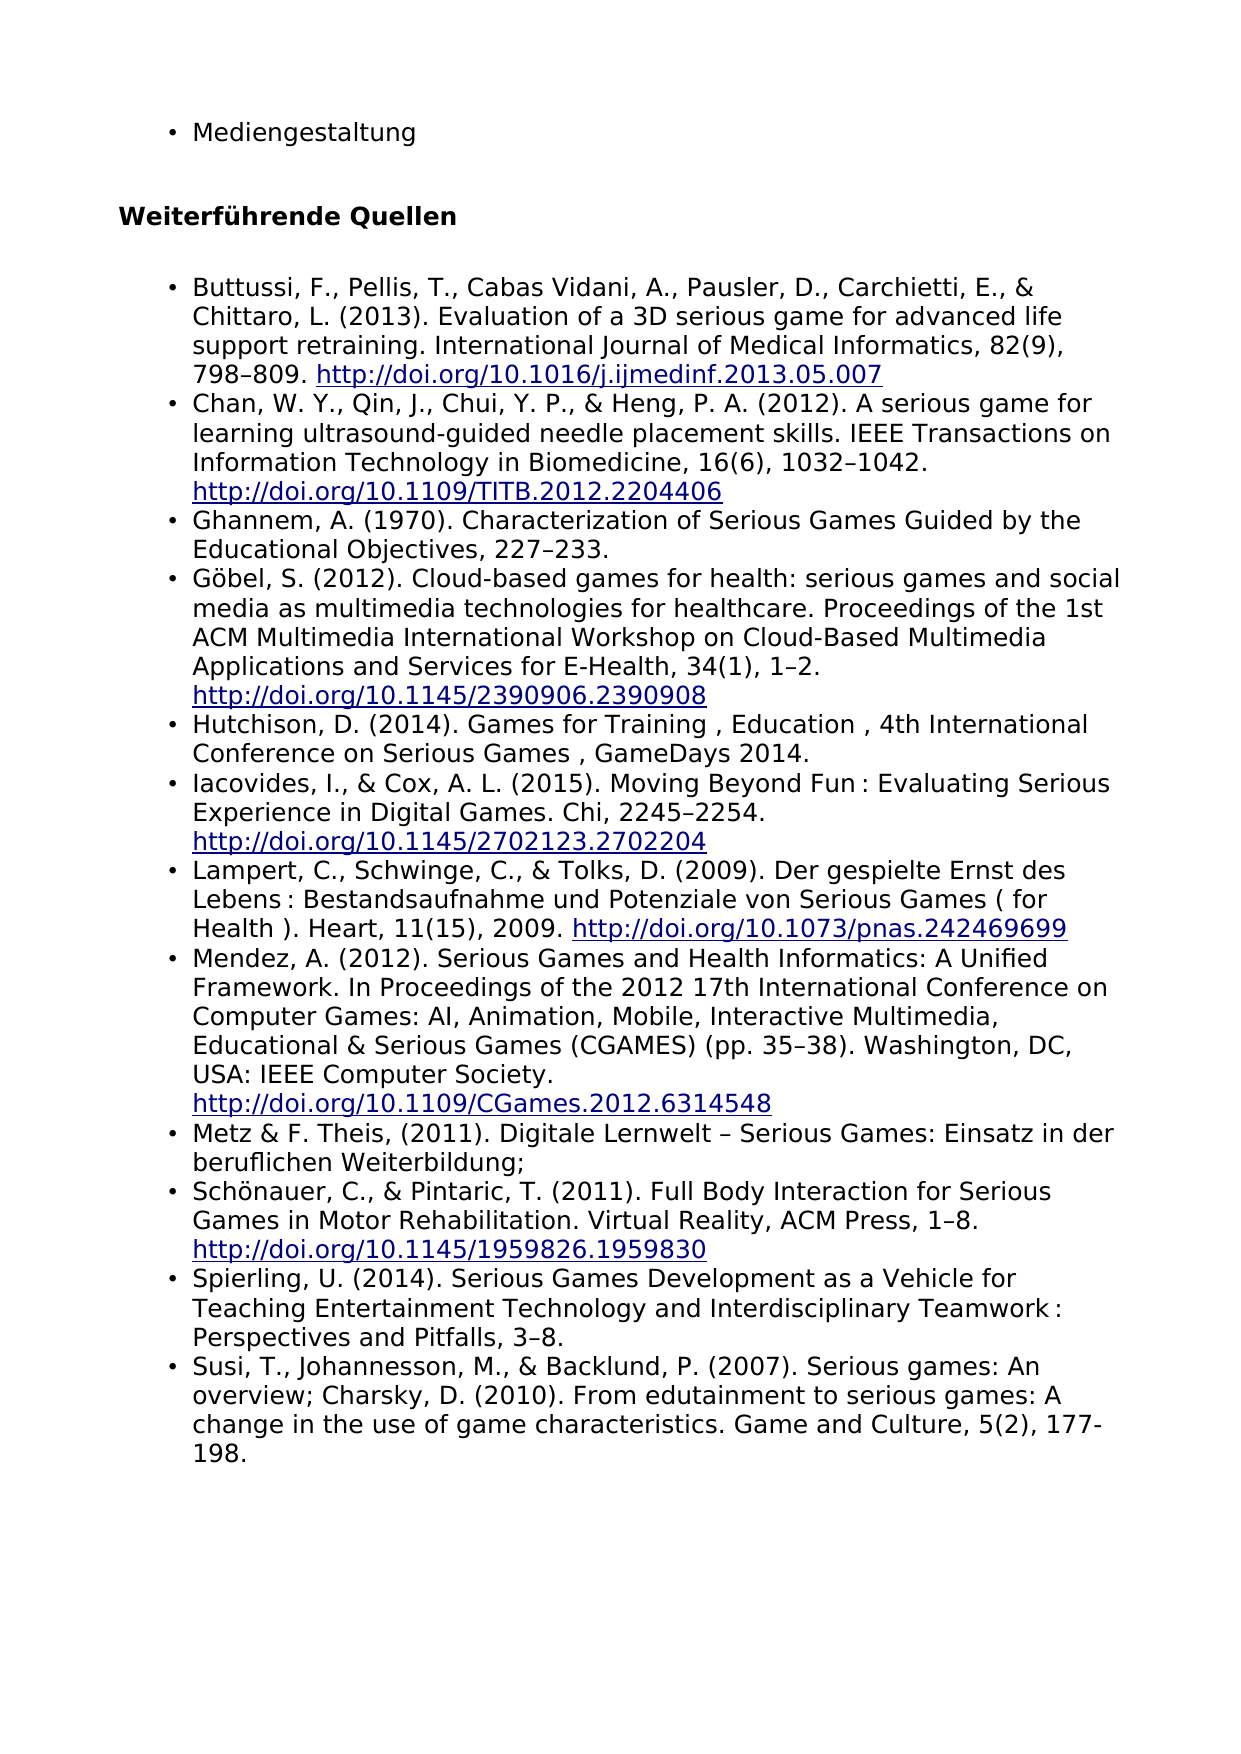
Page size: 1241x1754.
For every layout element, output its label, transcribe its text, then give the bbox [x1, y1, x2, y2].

list Susi, T., Johannesson, M., & Backlund, P. (2007). Serious games: An overview; Charsky, D. (2010). From edutainment to serious games: A change in the use of game characteristics. Game and Culture, 5(2), 177-198. [177, 1352, 1122, 1469]
list Mediengestaltung [177, 118, 1122, 147]
list Schönauer, C., & Pintaric, T. (2011). Full Body Interaction for Serious Games in Motor Rehabilitation. Virtual Reality, ACM Press, 1–8. http://doi.org/10.1145/1959826.1959830 [177, 1177, 1122, 1264]
list Chan, W. Y., Qin, J., Chui, Y. P., & Heng, P. A. (2012). A serious game for learning ultrasound-guided needle placement skills. IEEE Transactions on Information Technology in Biomedicine, 16(6), 1032–1042. http://doi.org/10.1109/TITB.2012.2204406 [177, 389, 1122, 506]
list Ghannem, A. (1970). Characterization of Serious Games Guided by the Educational Objectives, 227–233. [177, 506, 1122, 564]
subtitle Weiterführende Quellen [118, 202, 1122, 231]
list Hutchison, D. (2014). Games for Training , Education , 4th International Conference on Serious Games , GameDays 2014. [177, 710, 1122, 769]
list Göbel, S. (2012). Cloud-based games for health: serious games and social media as multimedia technologies for healthcare. Proceedings of the 1st ACM Multimedia International Workshop on Cloud-Based Multimedia Applications and Services for E-Health, 34(1), 1–2. http://doi.org/10.1145/2390906.2390908 [177, 564, 1122, 710]
list Spierling, U. (2014). Serious Games Development as a Vehicle for Teaching Entertainment Technology and Interdisciplinary Teamwork : Perspectives and Pitfalls, 3–8. [177, 1264, 1122, 1352]
list Metz & F. Theis, (2011). Digitale Lernwelt – Serious Games: Einsatz in der beruflichen Weiterbildung; [177, 1119, 1122, 1177]
list Lampert, C., Schwinge, C., & Tolks, D. (2009). Der gespielte Ernst des Lebens : Bestandsaufnahme und Potenziale von Serious Games ( for Health ). Heart, 11(15), 2009. http://doi.org/10.1073/pnas.242469699 [177, 856, 1122, 944]
list Mendez, A. (2012). Serious Games and Health Informatics: A Unified Framework. In Proceedings of the 2012 17th International Conference on Computer Games: AI, Animation, Mobile, Interactive Multimedia, Educational & Serious Games (CGAMES) (pp. 35–38). Washington, DC, USA: IEEE Computer Society. http://doi.org/10.1109/CGames.2012.6314548 [177, 944, 1122, 1119]
list Iacovides, I., & Cox, A. L. (2015). Moving Beyond Fun : Evaluating Serious Experience in Digital Games. Chi, 2245–2254. http://doi.org/10.1145/2702123.2702204 [177, 769, 1122, 856]
list Buttussi, F., Pellis, T., Cabas Vidani, A., Pausler, D., Carchietti, E., & Chittaro, L. (2013). Evaluation of a 3D serious game for advanced life support retraining. International Journal of Medical Informatics, 82(9), 798–809. http://doi.org/10.1016/j.ijmedinf.2013.05.007 [177, 273, 1122, 389]
